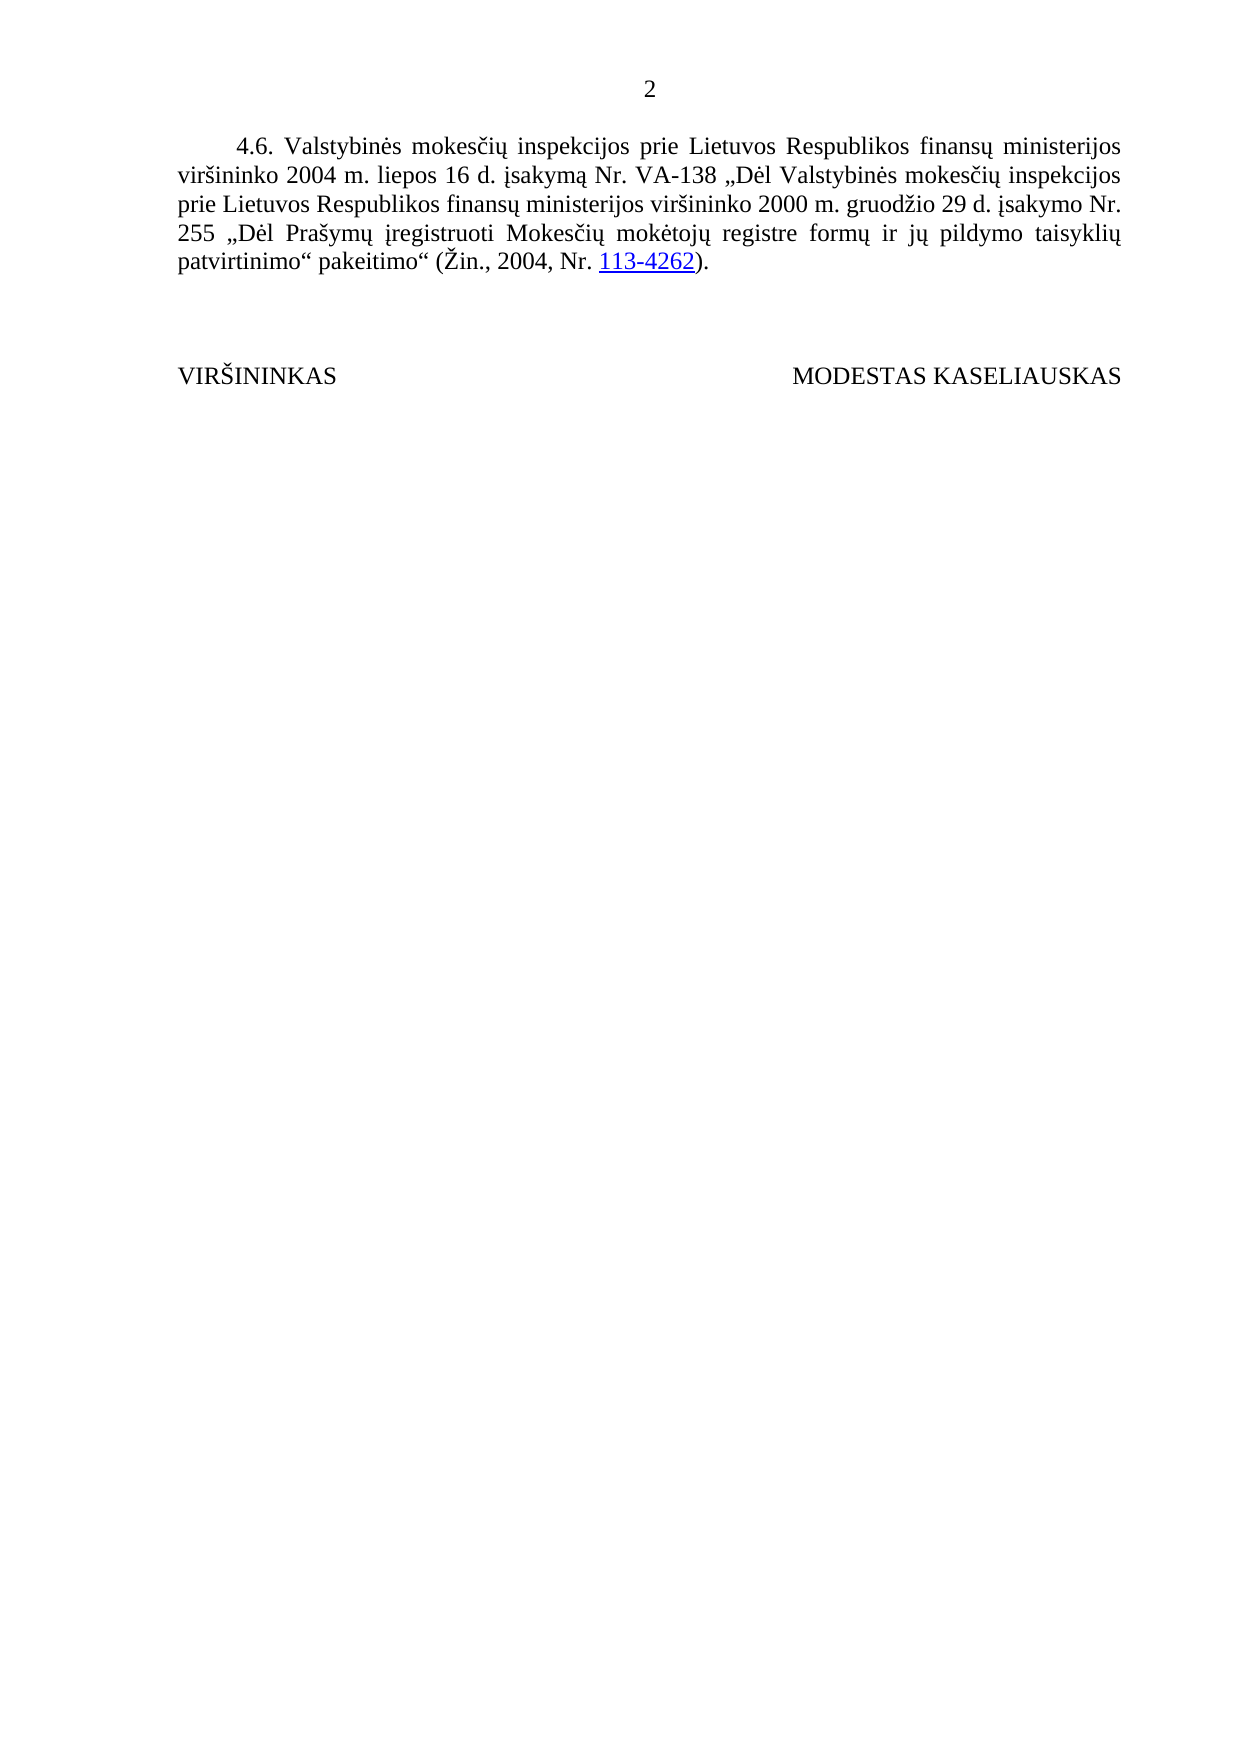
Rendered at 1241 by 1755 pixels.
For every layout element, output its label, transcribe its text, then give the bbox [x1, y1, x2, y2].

text VIRŠININKAS MODESTAS KASELIAUSKAS [177, 361, 1122, 390]
text 4.6. Valstybinės mokesčių inspekcijos prie Lietuvos Respublikos finansų ministerijos viršininko 2004 m. liepos 16 d. įsakymą Nr. VA-138 „Dėl Valstybinės mokesčių inspekcijos prie Lietuvos Respublikos finansų ministerijos viršininko 2000 m. gruodžio 29 d. įsakymo Nr. 255 „Dėl Prašymų įregistruoti Mokesčių mokėtojų registre formų ir jų pildymo taisyklių patvirtinimo“ pakeitimo“ (Žin., 2004, Nr. 113-4262). [177, 131, 1122, 275]
